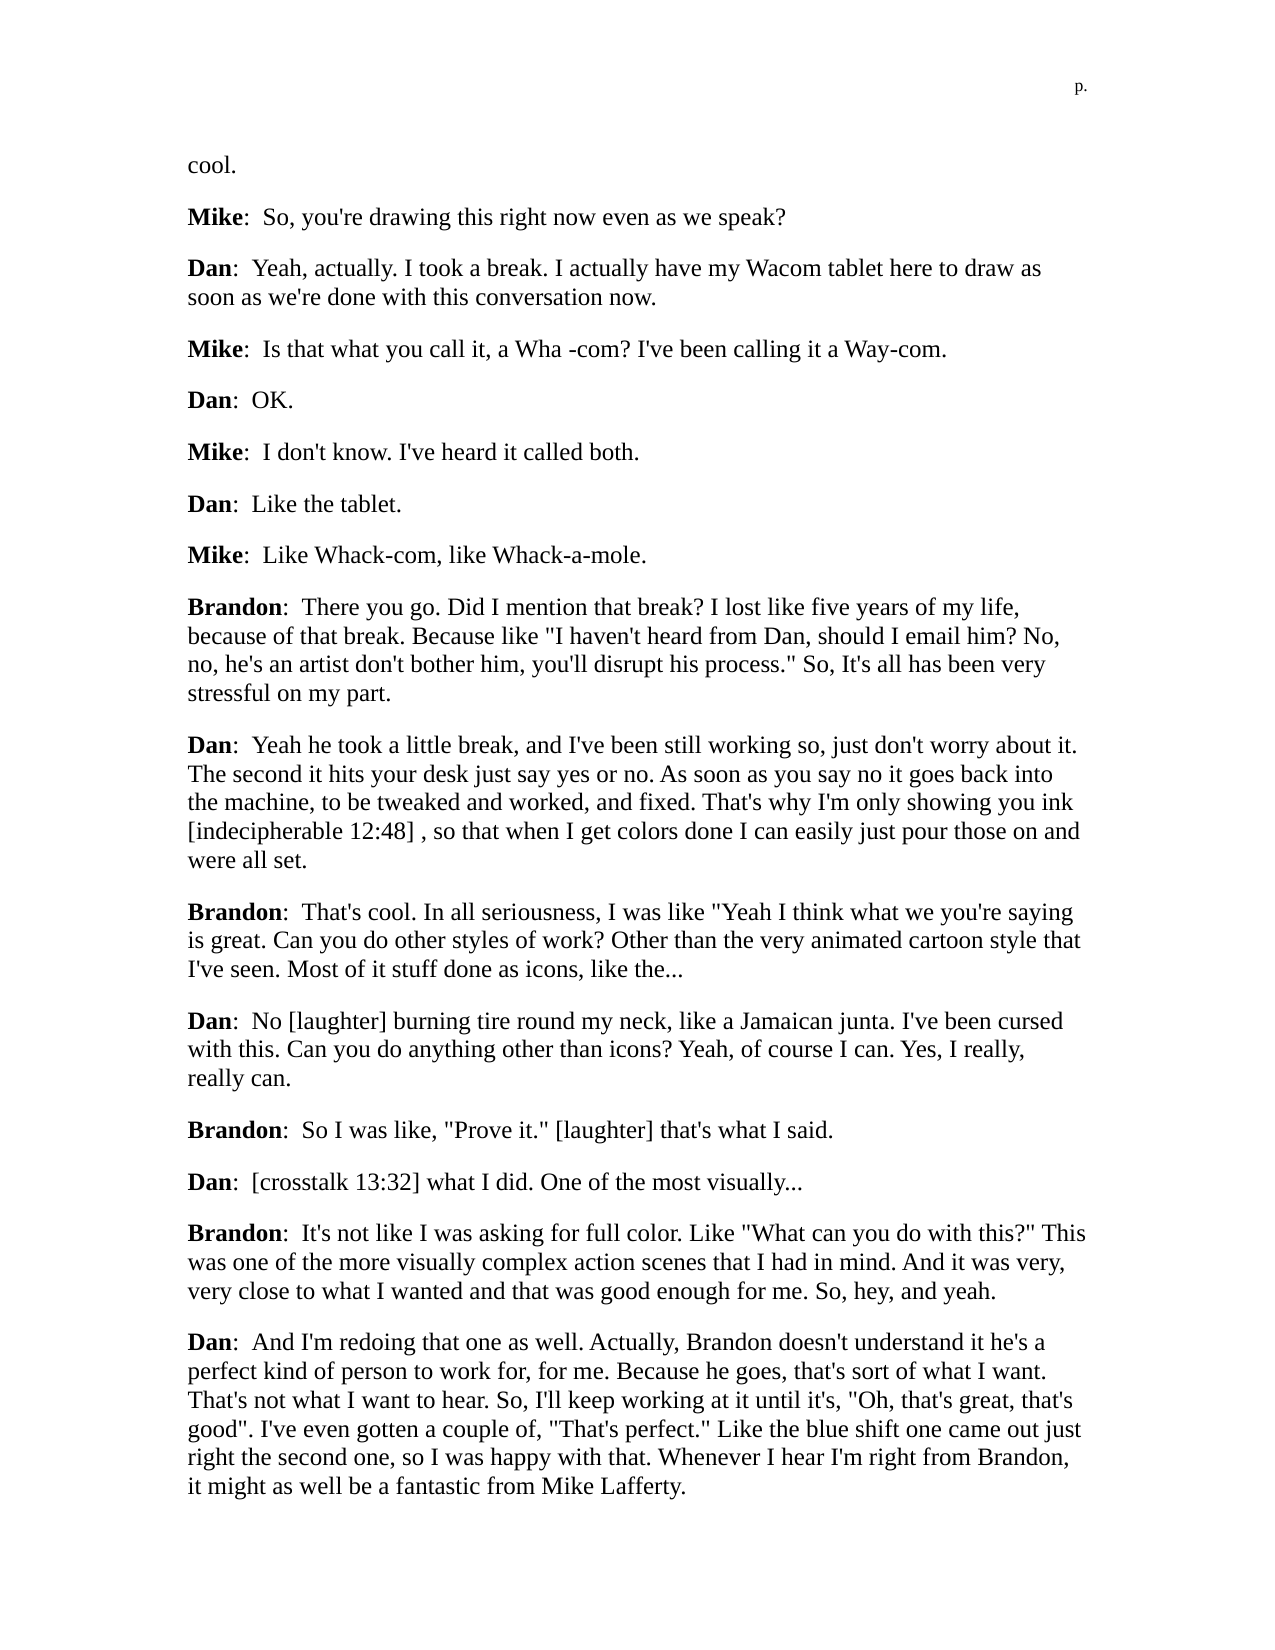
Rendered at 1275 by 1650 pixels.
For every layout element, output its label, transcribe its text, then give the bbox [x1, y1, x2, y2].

text Brandon: So I was like, "Prove it." [laughter] that's what I said. [187, 1115, 1087, 1144]
text Brandon: There you go. Did I mention that break? I lost like five years of my life, because of that break. Because like "I haven't heard from Dan, should I email him? No, no, he's an artist don't bother him, you'll disrupt his process." So, It's all has been very stressful on my part. [187, 592, 1087, 707]
text Dan: Like the tablet. [187, 489, 1087, 517]
text Dan: [crosstalk 13:32] what I did. One of the most visually... [187, 1167, 1087, 1195]
text Brandon: It's not like I was asking for full color. Like "What can you do with this?" This was one of the more visually complex action scenes that I had in mind. And it was very, very close to what I wanted and that was good enough for me. So, hey, and yeah. [187, 1218, 1087, 1304]
text Brandon: That's cool. In all seriousness, I was like "Yeah I think what we you're saying is great. Can you do other styles of work? Other than the very animated cartoon style that I've seen. Most of it stuff done as icons, like the... [187, 897, 1087, 983]
text Dan: Yeah, actually. I took a break. I actually have my Wacom tablet here to draw as soon as we're done with this conversation now. [187, 253, 1087, 311]
text Dan: OK. [187, 385, 1087, 414]
text Dan: Yeah he took a little break, and I've been still working so, just don't worry about it. The second it hits your desk just say yes or no. As soon as you say no it goes back into the machine, to be tweaked and worked, and fixed. That's why I'm only showing you ink [indecipherable 12:48] , so that when I get colors done I can easily just pour those on and were all set. [187, 730, 1087, 874]
text cool. [187, 150, 1087, 179]
text Dan: And I'm redoing that one as well. Actually, Brandon doesn't understand it he's a perfect kind of person to work for, for me. Because he goes, that's sort of what I want. That's not what I want to hear. So, I'll keep working at it until it's, "Oh, that's great, that's good". I've even gotten a couple of, "That's perfect." Like the blue shift one came out just right the second one, so I was happy with that. Whenever I hear I'm right from Brandon, it might as well be a fantastic from Mike Lafferty. [187, 1327, 1087, 1500]
text Mike: So, you're drawing this right now even as we speak? [187, 202, 1087, 230]
text Mike: I don't know. I've heard it called both. [187, 437, 1087, 466]
text Mike: Is that what you call it, a Wha ‑com? I've been calling it a Way‑com. [187, 334, 1087, 362]
text Mike: Like Whack‑com, like Whack‑a‑mole. [187, 540, 1087, 569]
text Dan: No [laughter] burning tire round my neck, like a Jamaican junta. I've been cursed with this. Can you do anything other than icons? Yeah, of course I can. Yes, I really, really can. [187, 1006, 1087, 1092]
